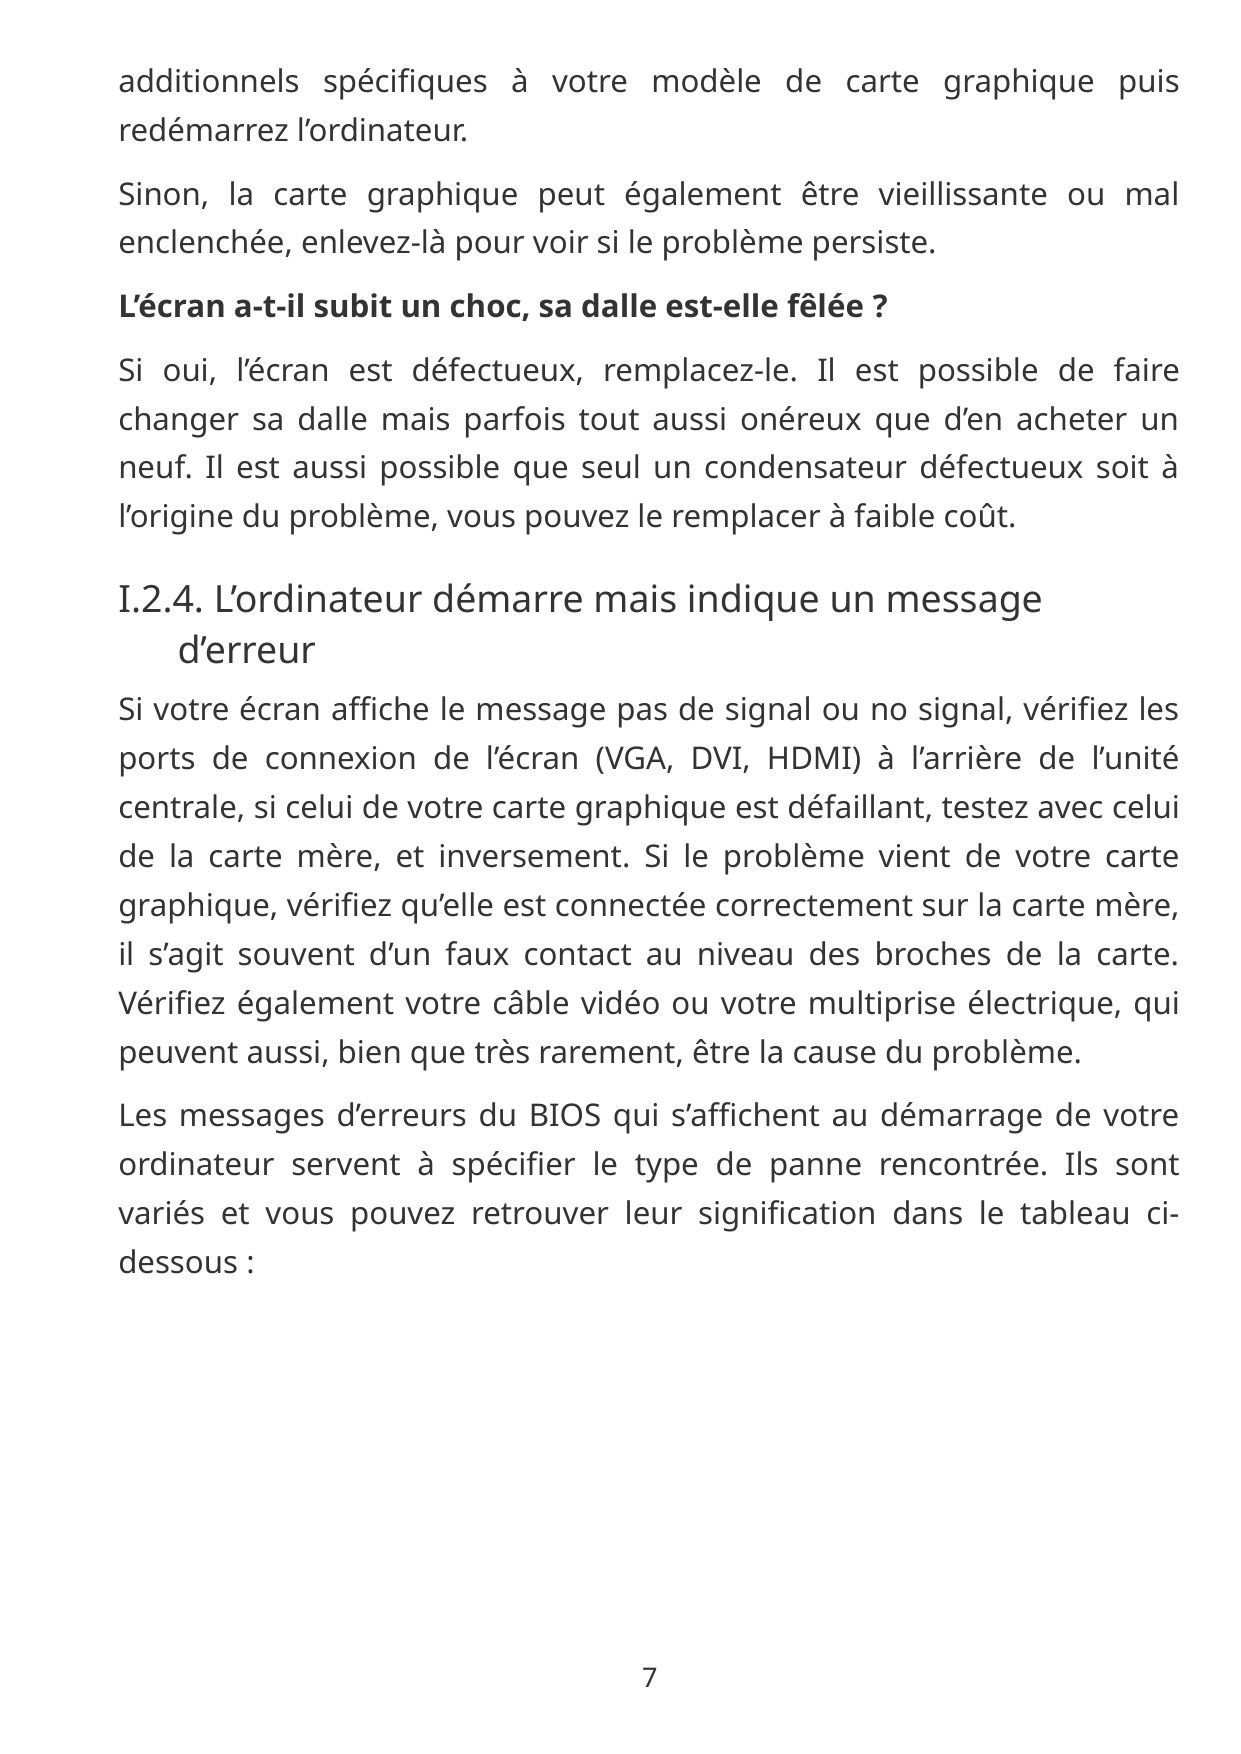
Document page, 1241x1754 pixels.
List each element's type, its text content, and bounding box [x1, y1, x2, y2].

text L’écran a-t-il subit un choc, sa dalle est-elle fêlée ? [118, 284, 1181, 327]
text Si oui, l’écran est défectueux, remplacez-le. Il est possible de faire changer sa dalle mais parfois tout aussi onéreux que d’en acheter un neuf. Il est aussi possible que seul un condensateur défectueux soit à l’origine du problème, vous pouvez le remplacer à faible coût. [118, 348, 1181, 537]
text Les messages d’erreurs du BIOS qui s’affichent au démarrage de votre ordinateur servent à spécifier le type de panne rencontrée. Ils sont variés et vous pouvez retrouver leur signification dans le tableau ci-dessous : [118, 1093, 1181, 1283]
text additionnels spécifiques à votre modèle de carte graphique puis redémarrez l’ordinateur. [118, 59, 1181, 151]
text Si votre écran affiche le message pas de signal ou no signal, vérifiez les ports de connexion de l’écran (VGA, DVI, HDMI) à l’arrière de l’unité centrale, si celui de votre carte graphique est défaillant, testez avec celui de la carte mère, et inversement. Si le problème vient de votre carte graphique, vérifiez qu’elle est connectée correctement sur la carte mère, il s’agit souvent d’un faux contact au niveau des broches de la carte. Vérifiez également votre câble vidéo ou votre multiprise électrique, qui peuvent aussi, bien que très rarement, être la cause du problème. [118, 687, 1181, 1072]
subtitle L’ordinateur démarre mais indique un message d’erreur [118, 573, 1181, 675]
text Sinon, la carte graphique peut également être vieillissante ou mal enclenchée, enlevez-là pour voir si le problème persiste. [118, 172, 1181, 263]
